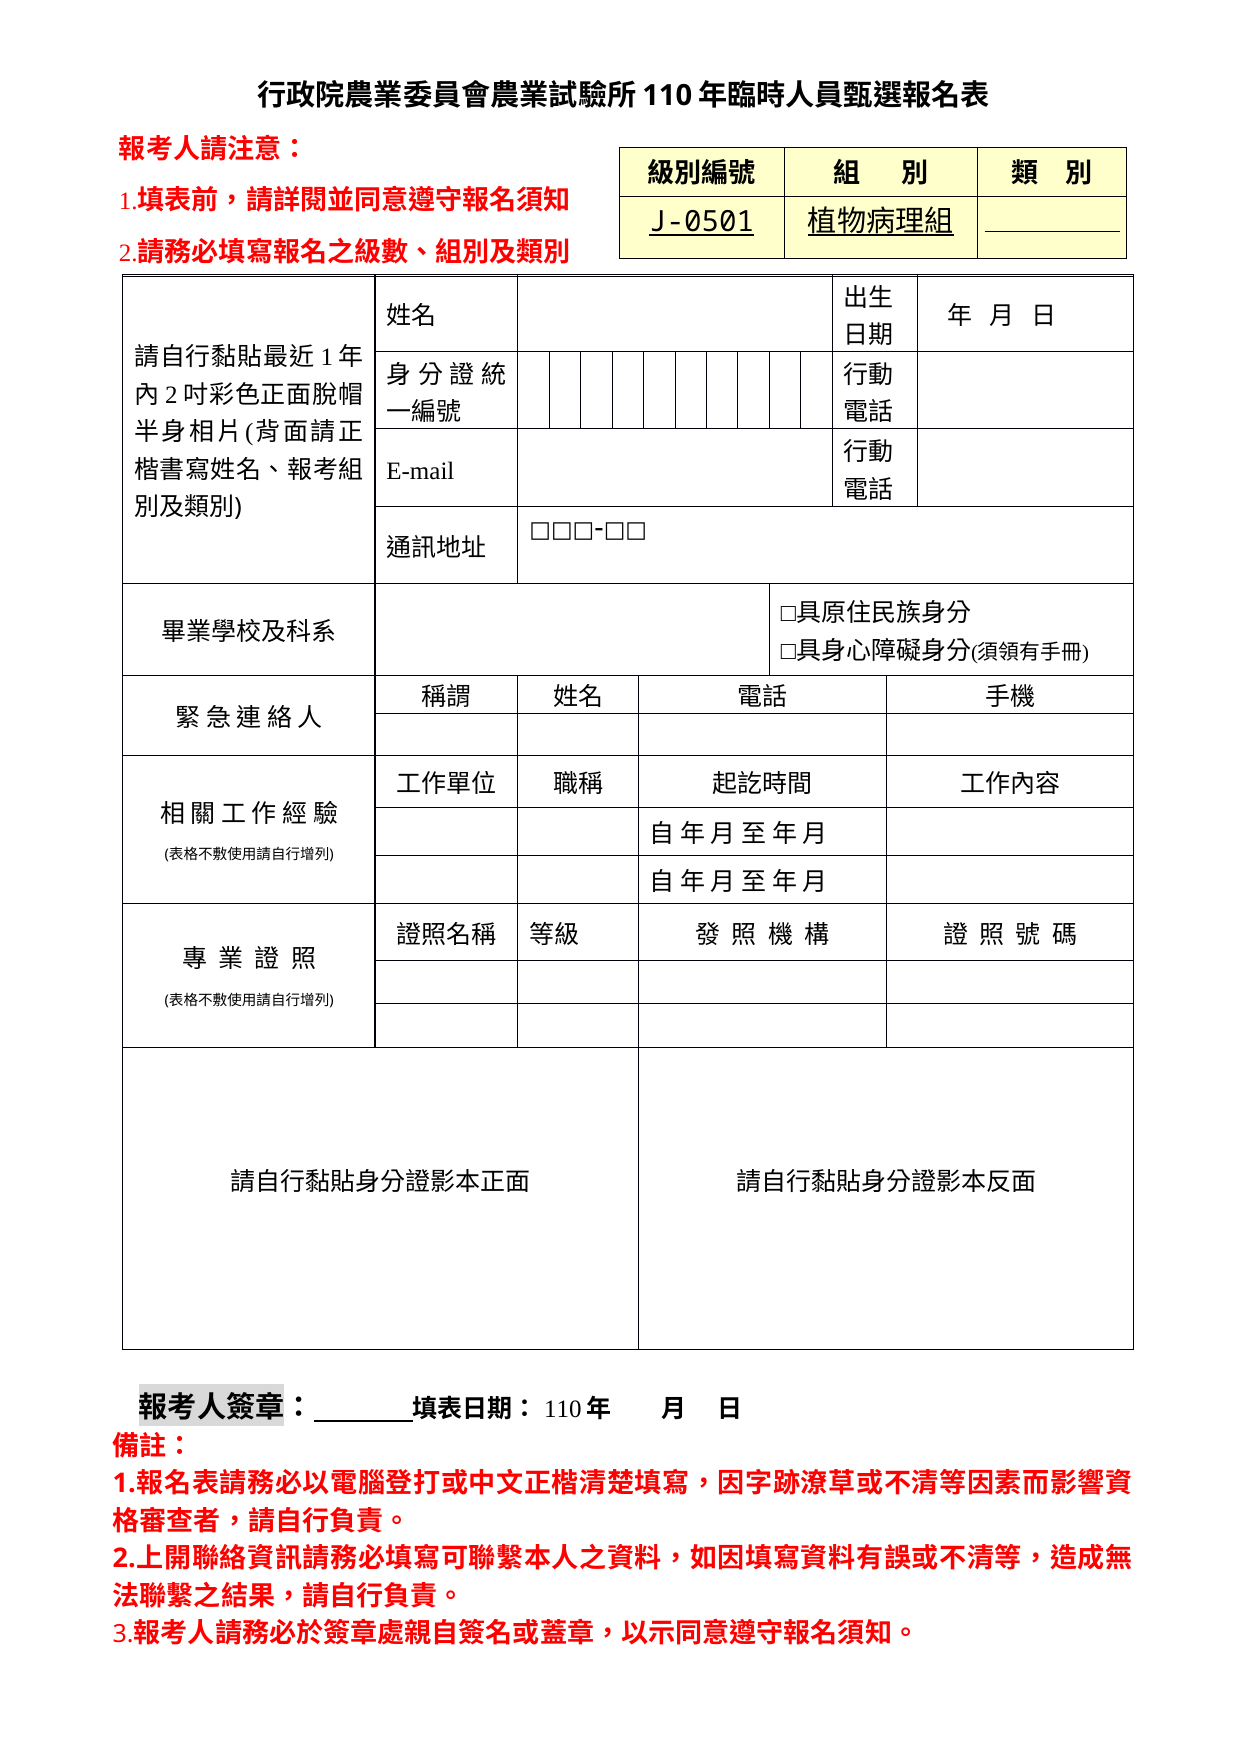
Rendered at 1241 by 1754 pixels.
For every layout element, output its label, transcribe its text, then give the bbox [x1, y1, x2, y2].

table_cell 證 照 號 碼 [887, 904, 1133, 960]
text 報考人請注意： [119, 127, 592, 166]
table_cell 身分證統一編號 [376, 352, 517, 428]
table_cell 自 年 月 至 年 月 [639, 856, 886, 903]
table_header 類 別 [978, 148, 1126, 196]
table_cell 行動電話 [833, 352, 917, 428]
table_cell [887, 714, 1133, 755]
table_header 姓名 [376, 277, 517, 351]
table_cell [887, 1004, 1133, 1047]
table_cell [613, 352, 643, 428]
table_cell 職稱 [518, 756, 638, 807]
table_cell 工作內容 [887, 756, 1133, 807]
table_cell [518, 714, 638, 755]
table_cell [801, 352, 832, 428]
table_cell 手機 [887, 676, 1133, 713]
table_cell [550, 352, 580, 428]
table_cell [738, 352, 769, 428]
table_cell [376, 961, 517, 1003]
table_header 組 別 [785, 148, 977, 196]
text 2.上開聯絡資訊請務必填寫可聯繫本人之資料，如因填寫資料有誤或不清等，造成無法聯繫之結果，請自行負責。 [112, 1537, 1134, 1612]
table_cell 等級 [518, 904, 638, 960]
table_cell [639, 961, 886, 1003]
text 3.報考人請務必於簽章處親自簽名或蓋章，以示同意遵守報名須知。 [112, 1612, 1134, 1650]
table_cell [918, 352, 1133, 428]
table_cell [518, 856, 638, 903]
text 1.報名表請務必以電腦登打或中文正楷清楚填寫，因字跡潦草或不清等因素而影響資格審查者，請自行負責。 [112, 1462, 1134, 1537]
table_header 年 月 日 [918, 277, 1133, 351]
table_cell □□□-□□ [518, 507, 1133, 583]
text 報考人簽章： 填表日期： 110年 月 日 [112, 1387, 1134, 1425]
table_cell [707, 352, 737, 428]
table_cell [581, 352, 612, 428]
table_cell [676, 352, 706, 428]
table_cell 起訖時間 [639, 756, 886, 807]
list 行政院農業委員會農業試驗所110年臨時人員甄選報名表 [113, 75, 1134, 112]
table_cell [887, 856, 1133, 903]
table_cell [978, 197, 1126, 257]
table_header 出生日期 [833, 277, 917, 351]
table_cell 電話 [639, 676, 886, 713]
text 2.請務必填寫報名之級數、組別及類別 [119, 230, 592, 269]
table_cell [376, 714, 517, 755]
table_cell □具原住民族身分 □具身心障礙身分(須領有手冊) [770, 584, 1133, 675]
text 1.填表前，請詳閱並同意遵守報名須知 [119, 178, 592, 218]
table_cell [376, 856, 517, 903]
table_cell E-mail [376, 429, 517, 506]
table_cell 行動電話 [833, 429, 917, 506]
table_cell 發 照 機 構 [639, 904, 886, 960]
table_cell [376, 1004, 517, 1047]
table_cell 緊 急 連 絡 人 [123, 676, 374, 755]
table_cell 專 業 證 照 (表格不敷使用請自行增列) [123, 904, 374, 1047]
table_cell 證照名稱 [376, 904, 517, 960]
table_cell J-0501 [620, 197, 784, 257]
table_cell 請自行黏貼身分證影本反面 [639, 1048, 1133, 1349]
table_header [518, 277, 832, 351]
table_cell [518, 1004, 638, 1047]
table_header 級別編號 [620, 148, 784, 196]
table_cell [518, 808, 638, 855]
table_cell 植物病理組 [785, 197, 977, 257]
table_cell [887, 961, 1133, 1003]
table_cell 姓名 [518, 676, 638, 713]
table_header 請自行黏貼最近1年內2吋彩色正面脫帽半身相片(背面請正楷書寫姓名、報考組別及類別) [123, 277, 374, 583]
table_cell [639, 714, 886, 755]
table_cell 工作單位 [376, 756, 517, 807]
table_cell 通訊地址 [376, 507, 517, 583]
table_cell [644, 352, 675, 428]
table_cell [770, 352, 800, 428]
text 備註： [112, 1425, 1134, 1462]
table_cell [376, 808, 517, 855]
table_cell [639, 1004, 886, 1047]
table_cell 畢業學校及科系 [123, 584, 374, 675]
table_cell 稱謂 [376, 676, 517, 713]
table_cell [518, 429, 832, 506]
table_cell 相 關 工 作 經 驗 (表格不敷使用請自行增列) [123, 756, 374, 903]
table_cell 請自行黏貼身分證影本正面 [123, 1048, 638, 1349]
table_cell [518, 352, 549, 428]
table_cell 自 年 月 至 年 月 [639, 808, 886, 855]
table_cell [918, 429, 1133, 506]
table_cell [887, 808, 1133, 855]
table_cell [518, 961, 638, 1003]
table_cell [376, 584, 769, 675]
